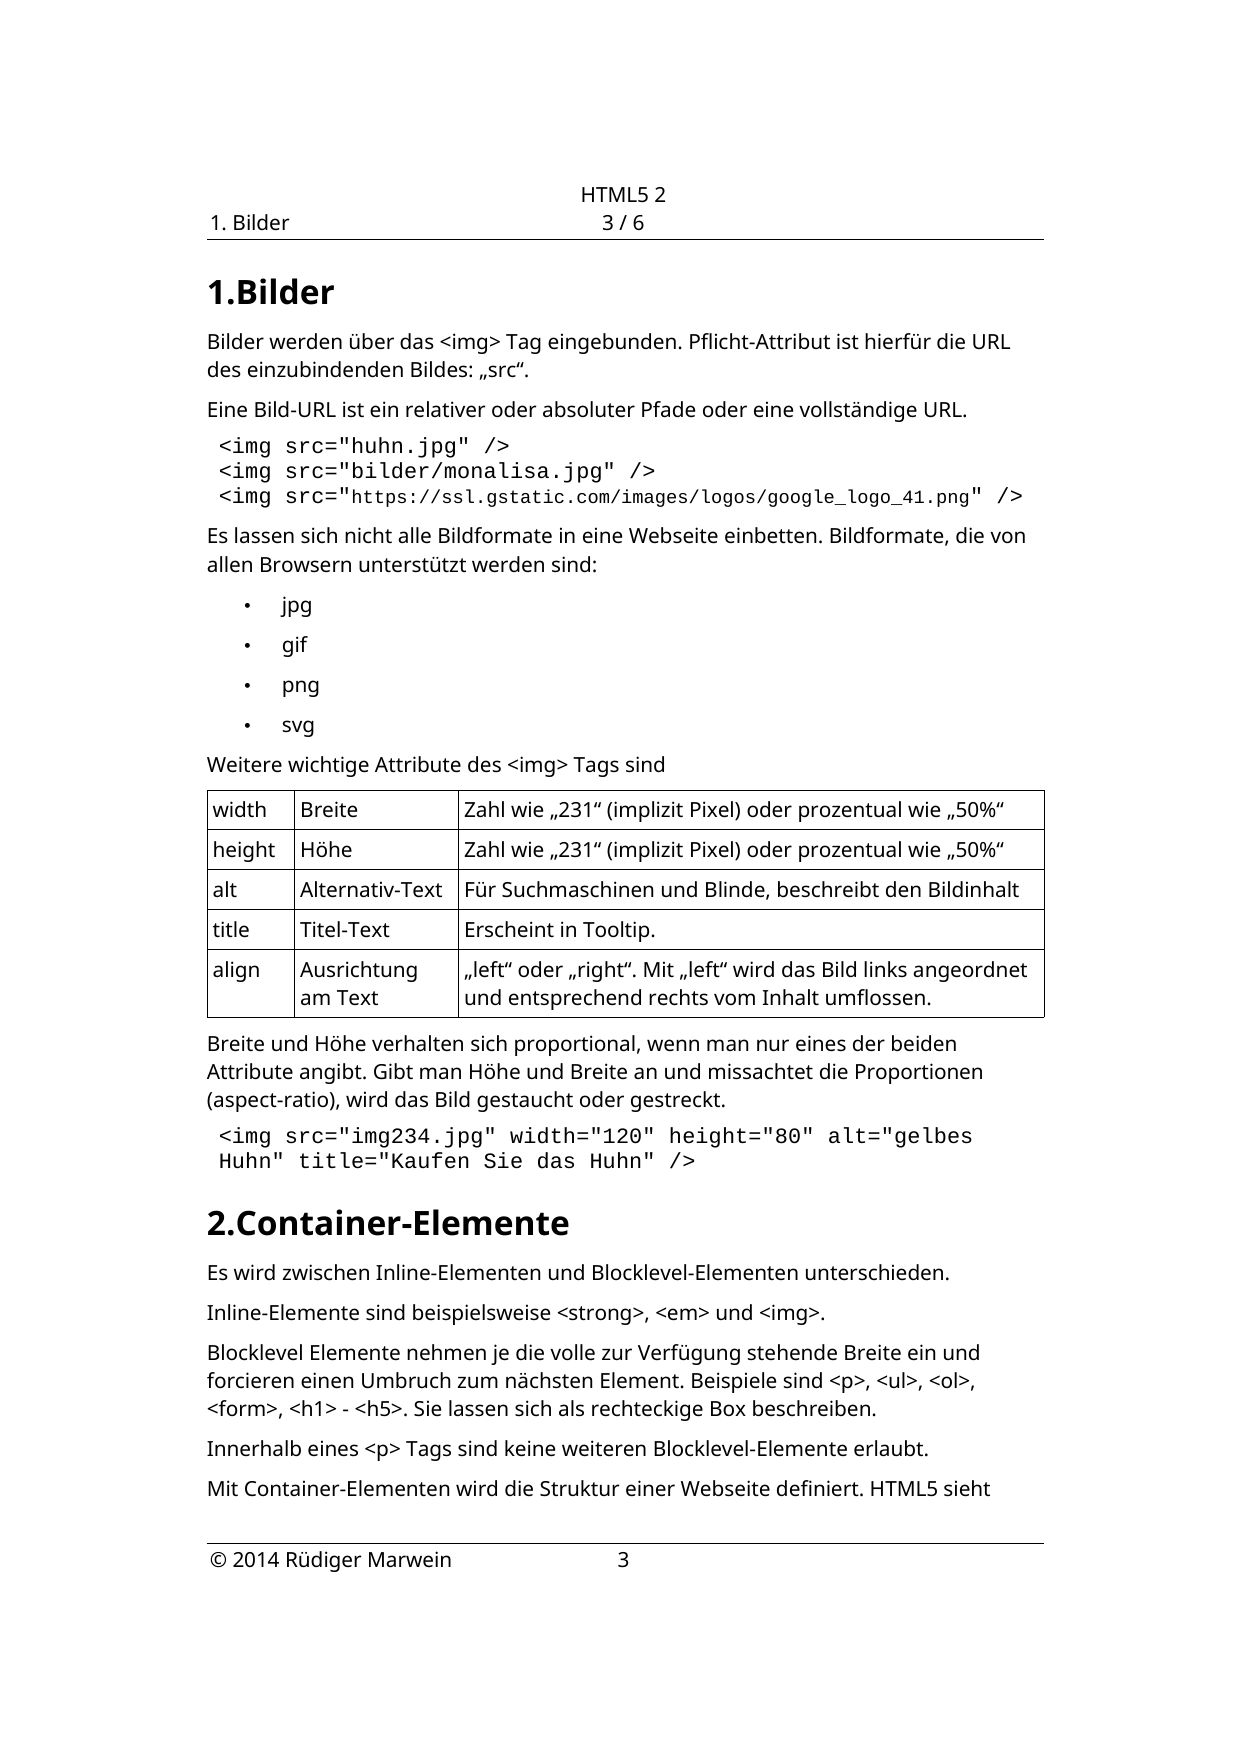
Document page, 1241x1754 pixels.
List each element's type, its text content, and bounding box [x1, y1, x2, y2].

list jpg [244, 590, 1044, 618]
table_cell alt [208, 870, 294, 909]
text Weitere wichtige Attribute des <img> Tags sind [207, 750, 1044, 778]
table_cell align [208, 950, 294, 1017]
table_header width [208, 791, 294, 829]
table_header Breite [295, 791, 458, 829]
text <img src="bilder/monalisa.jpg" /> [218, 460, 1044, 485]
text Innerhalb eines <p> Tags sind keine weiteren Blocklevel-Elemente erlaubt. [207, 1434, 1044, 1462]
text <img src="huhn.jpg" /> [218, 435, 1044, 460]
table_cell title [208, 910, 294, 949]
table_cell Zahl wie „231“ (implizit Pixel) oder prozentual wie „50%“ [459, 830, 1044, 869]
list png [244, 670, 1044, 698]
subtitle Container-Elemente [207, 1200, 1044, 1245]
text Eine Bild-URL ist ein relativer oder absoluter Pfade oder eine vollständige URL. [207, 395, 1044, 423]
text <img src="img234.jpg" width="120" height="80" alt="gelbes Huhn" title="Kaufen Sie das Huhn" /> [218, 1125, 1044, 1175]
table_header Zahl wie „231“ (implizit Pixel) oder prozentual wie „50%“ [459, 791, 1044, 829]
table_cell Für Suchmaschinen und Blinde, beschreibt den Bildinhalt [459, 870, 1044, 909]
subtitle Bilder [207, 269, 1044, 314]
table_cell „left“ oder „right“. Mit „left“ wird das Bild links angeordnet und entsprechend rechts vom Inhalt umflossen. [459, 950, 1044, 1017]
table_cell Titel-Text [295, 910, 458, 949]
table_cell height [208, 830, 294, 869]
text Blocklevel Elemente nehmen je die volle zur Verfügung stehende Breite ein und forcieren einen Umbruch zum nächsten Element. Beispiele sind <p>, <ul>, <ol>, <form>, <h1> - <h5>. Sie lassen sich als rechteckige Box beschreiben. [207, 1338, 1044, 1422]
text Inline-Elemente sind beispielsweise <strong>, <em> und <img>. [207, 1298, 1044, 1326]
text Mit Container-Elementen wird die Struktur einer Webseite definiert. HTML5 sieht [207, 1474, 1044, 1502]
text Bilder werden über das <img> Tag eingebunden. Pflicht-Attribut ist hierfür die URL des einzubindenden Bildes: „src“. [207, 327, 1044, 383]
table_cell Erscheint in Tooltip. [459, 910, 1044, 949]
text Es wird zwischen Inline-Elementen und Blocklevel-Elementen unterschieden. [207, 1258, 1044, 1286]
list gif [244, 630, 1044, 658]
table_cell Höhe [295, 830, 458, 869]
text <img src="https://ssl.gstatic.com/images/logos/google_logo_41.png" /> [218, 485, 1044, 510]
text Breite und Höhe verhalten sich proportional, wenn man nur eines der beiden Attribute angibt. Gibt man Höhe und Breite an und missachtet die Proportionen (aspect-ratio), wird das Bild gestaucht oder gestreckt. [207, 1029, 1044, 1113]
text Es lassen sich nicht alle Bildformate in eine Webseite einbetten. Bildformate, die von allen Browsern unterstützt werden sind: [207, 521, 1044, 578]
table_cell Ausrichtung am Text [295, 950, 458, 1017]
list svg [244, 710, 1044, 738]
table_cell Alternativ-Text [295, 870, 458, 909]
